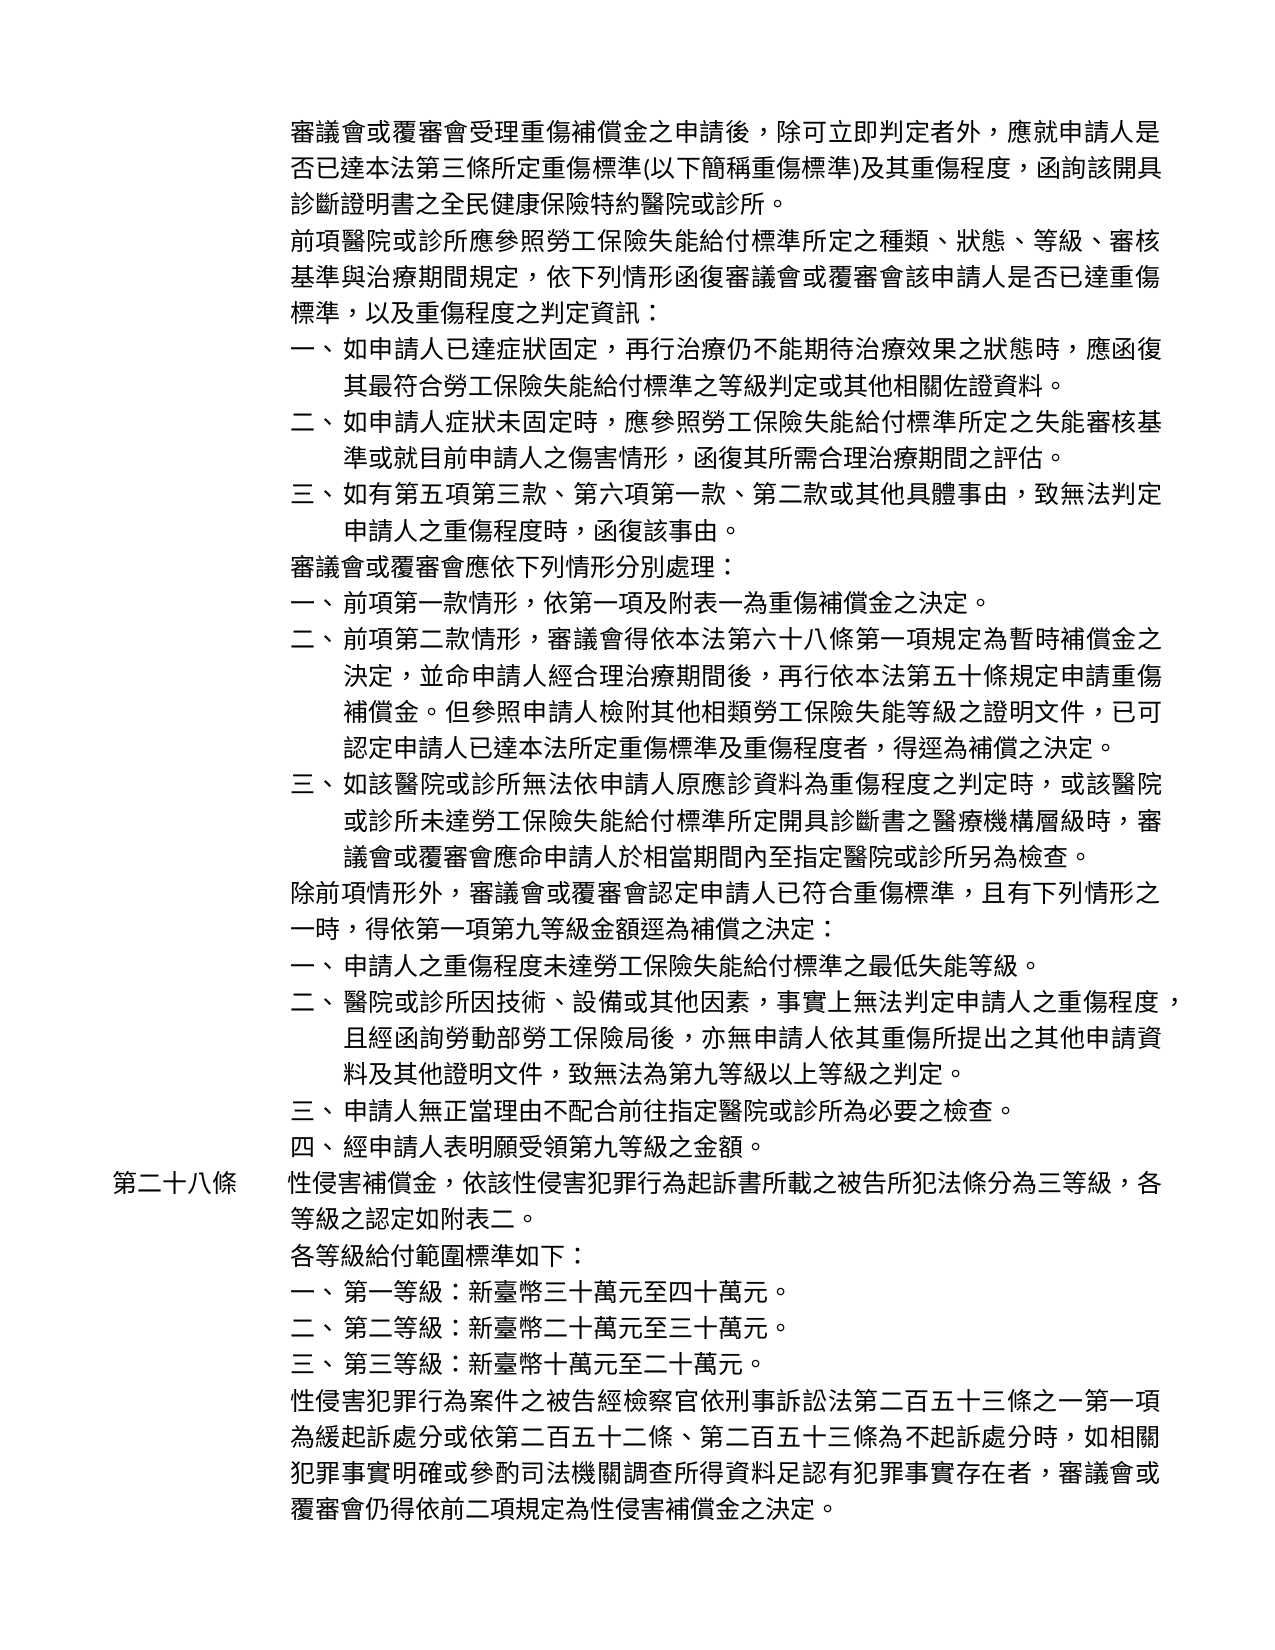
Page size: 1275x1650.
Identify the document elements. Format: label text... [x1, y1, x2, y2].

text 二、 第二等級：新臺幣二十萬元至三十萬元。 [290, 1309, 1162, 1345]
text 除前項情形外，審議會或覆審會認定申請人已符合重傷標準，且有下列情形之一時，得依第一項第九等級金額逕為補償之決定： [290, 874, 1162, 946]
text 第二十八條 性侵害補償金，依該性侵害犯罪行為起訴書所載之被告所犯法條分為三等級，各等級之認定如附表二。 [112, 1164, 1162, 1236]
text 性侵害犯罪行為案件之被告經檢察官依刑事訴訟法第二百五十三條之一第一項為緩起訴處分或依第二百五十二條、第二百五十三條為不起訴處分時，如相關犯罪事實明確或參酌司法機關調查所得資料足認有犯罪事實存在者，審議會或覆審會仍得依前二項規定為性侵害補償金之決定。 [290, 1381, 1162, 1526]
text 各等級給付範圍標準如下： [290, 1236, 1162, 1272]
text 三、 如該醫院或診所無法依申請人原應診資料為重傷程度之判定時，或該醫院或診所未達勞工保險失能給付標準所定開具診斷書之醫療機構層級時，審議會或覆審會應命申請人於相當期間內至指定醫院或診所另為檢查。 [290, 765, 1162, 874]
text 審議會或覆審會應依下列情形分別處理： [290, 547, 1162, 584]
text 二、 如申請人症狀未固定時，應參照勞工保險失能給付標準所定之失能審核基準或就目前申請人之傷害情形，函復其所需合理治療期間之評估。 [290, 402, 1162, 475]
text 三、 如有第五項第三款、第六項第一款、第二款或其他具體事由，致無法判定申請人之重傷程度時，函復該事由。 [290, 475, 1162, 547]
text 三、 第三等級：新臺幣十萬元至二十萬元。 [290, 1345, 1162, 1381]
text 三、 申請人無正當理由不配合前往指定醫院或診所為必要之檢查。 [290, 1091, 1162, 1127]
text 審議會或覆審會受理重傷補償金之申請後，除可立即判定者外，應就申請人是否已達本法第三條所定重傷標準(以下簡稱重傷標準)及其重傷程度，函詢該開具診斷證明書之全民健康保險特約醫院或診所。 [290, 112, 1162, 221]
text 一、 申請人之重傷程度未達勞工保險失能給付標準之最低失能等級。 [290, 946, 1162, 982]
text 一、 前項第一款情形，依第一項及附表一為重傷補償金之決定。 [290, 584, 1162, 620]
text 一、 第一等級：新臺幣三十萬元至四十萬元。 [290, 1272, 1162, 1309]
text 四、 經申請人表明願受領第九等級之金額。 [290, 1127, 1162, 1164]
text 二、 前項第二款情形，審議會得依本法第六十八條第一項規定為暫時補償金之決定，並命申請人經合理治療期間後，再行依本法第五十條規定申請重傷補償金。但參照申請人檢附其他相類勞工保險失能等級之證明文件，已可認定申請人已達本法所定重傷標準及重傷程度者，得逕為補償之決定。 [290, 620, 1162, 765]
text 一、 如申請人已達症狀固定，再行治療仍不能期待治療效果之狀態時，應函復其最符合勞工保險失能給付標準之等級判定或其他相關佐證資料。 [290, 330, 1162, 402]
text 二、 醫院或診所因技術、設備或其他因素，事實上無法判定申請人之重傷程度，且經函詢勞動部勞工保險局後，亦無申請人依其重傷所提出之其他申請資料及其他證明文件，致無法為第九等級以上等級之判定。 [290, 982, 1162, 1091]
text 前項醫院或診所應參照勞工保險失能給付標準所定之種類、狀態、等級、審核基準與治療期間規定，依下列情形函復審議會或覆審會該申請人是否已達重傷標準，以及重傷程度之判定資訊： [290, 221, 1162, 330]
